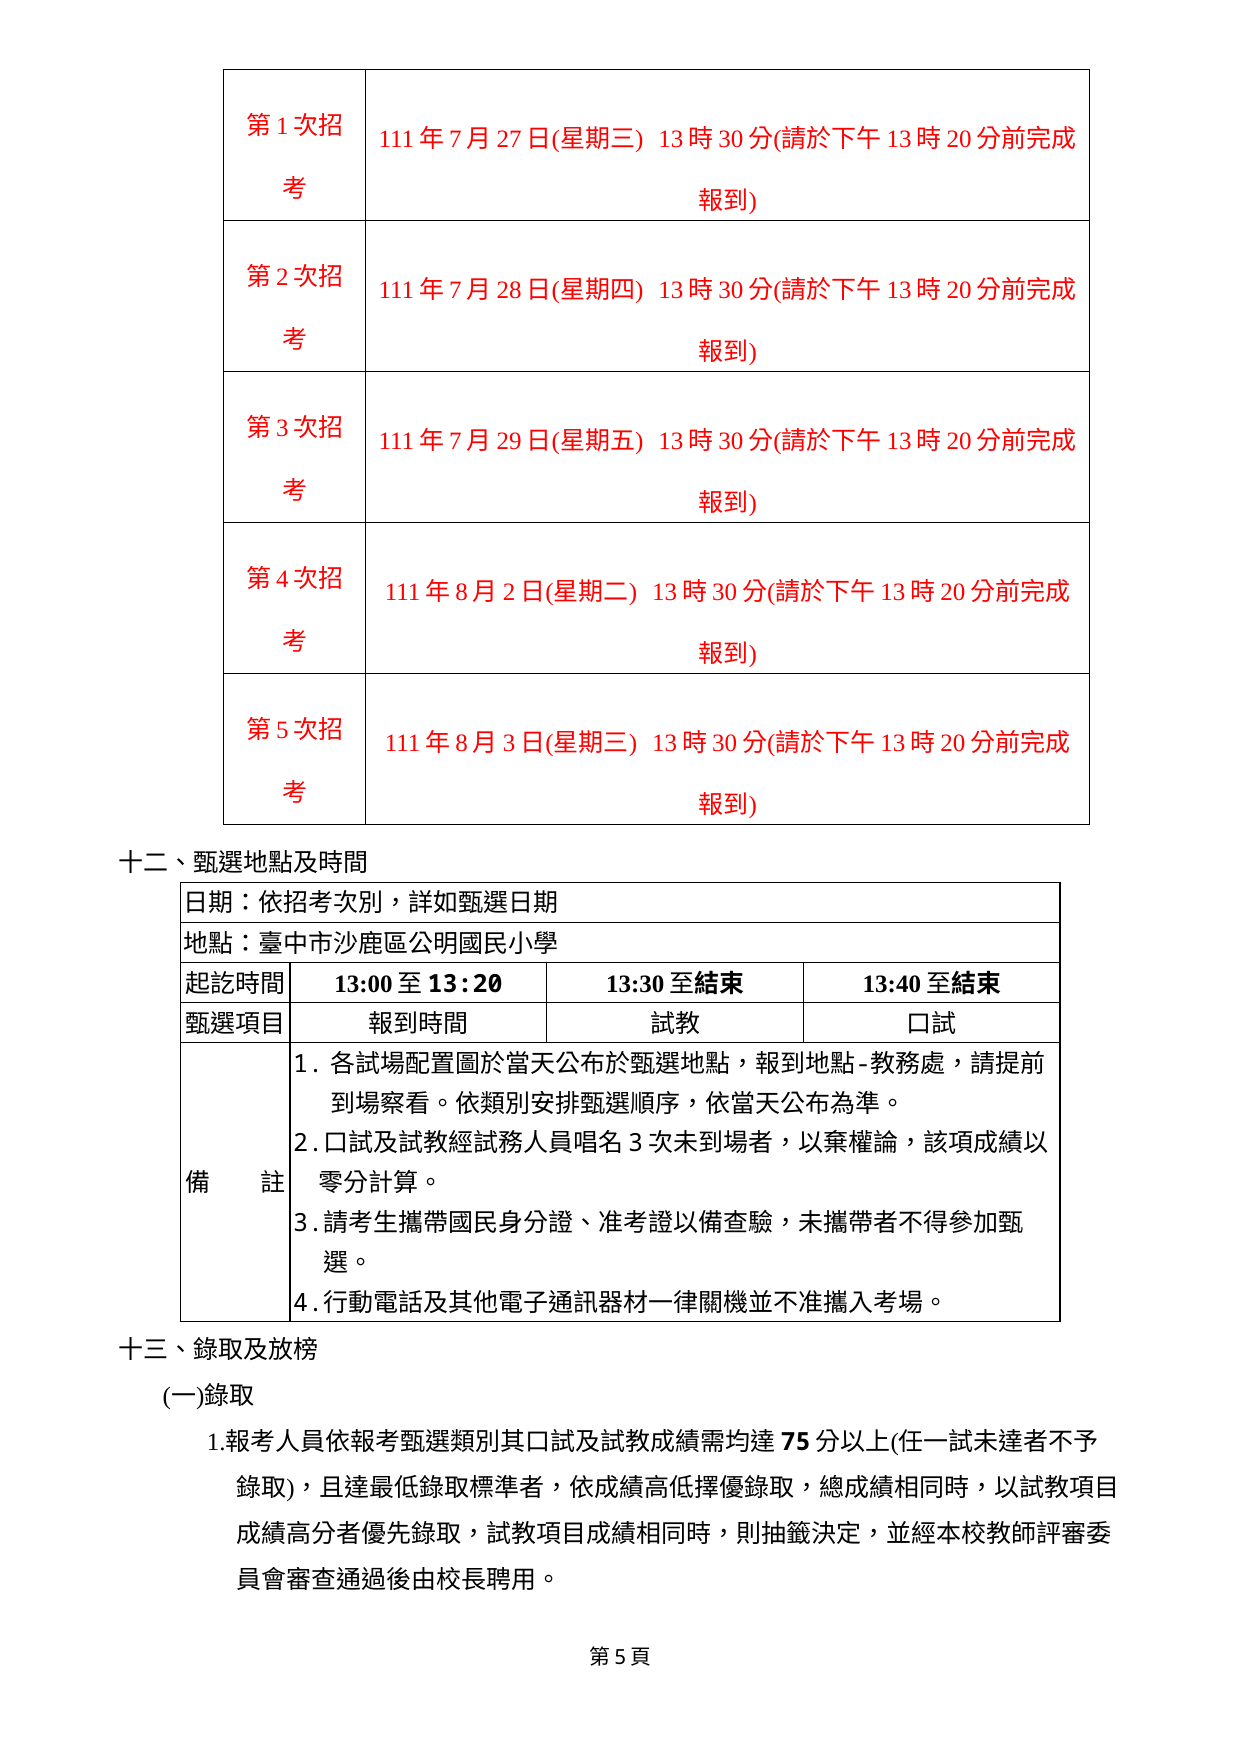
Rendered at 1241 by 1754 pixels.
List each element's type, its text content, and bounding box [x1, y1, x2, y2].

table_header 日期：依招考次別，詳如甄選日期 [181, 883, 1059, 922]
table_cell 口試 [804, 1003, 1059, 1042]
table_cell 試教 [547, 1003, 803, 1042]
table_cell 第3次招考 [224, 372, 365, 522]
table_cell 111年8月2日(星期二) 13時30分(請於下午13時20分前完成報到) [366, 523, 1089, 673]
table_cell 起訖時間 [181, 963, 289, 1002]
table_cell 111年7月29日(星期五) 13時30分(請於下午13時20分前完成報到) [366, 372, 1089, 522]
table_cell 111年8月3日(星期三) 13時30分(請於下午13時20分前完成報到) [366, 674, 1089, 824]
table_cell 甄選項目 [181, 1003, 289, 1042]
table_cell 報到時間 [291, 1003, 546, 1042]
table_cell 各試場配置圖於當天公布於甄選地點，報到地點-教務處，請提前到場察看。依類別安排甄選順序，依當天公布為準。 2.口試及試教經試務人員唱名3次未到場者，以棄權論，該項成績以零分計算。 3.請考生攜帶國民身分證、准考證以備查驗，未攜帶者不得參加甄 選。 4.行動電話及其他電子通訊器材一律關機並不准攜入考場。 [291, 1043, 1059, 1321]
text 1.報考人員依報考甄選類別其口試及試教成績需均達75分以上(任一試未達者不予錄取)，且達最低錄取標準者，依成績高低擇優錄取，總成績相同時，以試教項目成績高分者優先錄取，試教項目成績相同時，則抽籤決定，並經本校教師評審委員會審查通過後由校長聘用。 [207, 1414, 1122, 1597]
table_cell 地點：臺中市沙鹿區公明國民小學 [181, 923, 1059, 962]
table_cell 111年7月27日(星期三) 13時30分(請於下午13時20分前完成報到) [366, 70, 1089, 219]
table_cell 13:40至結束 [804, 963, 1059, 1002]
text 十三、錄取及放榜 [118, 1322, 1122, 1368]
text 十二、甄選地點及時間 [118, 842, 1122, 878]
text (一)錄取 [162, 1368, 1122, 1414]
table_cell 第4次招考 [224, 523, 365, 673]
table_cell 13:30至結束 [547, 963, 803, 1002]
table_cell 13:00至13:20 [291, 963, 546, 1002]
table_cell 第1次招考 [224, 70, 365, 219]
table_cell 第5次招考 [224, 674, 365, 824]
table_cell 備 註 [181, 1043, 289, 1321]
table_cell 111年7月28日(星期四) 13時30分(請於下午13時20分前完成報到) [366, 221, 1089, 371]
table_cell 第2次招考 [224, 221, 365, 371]
